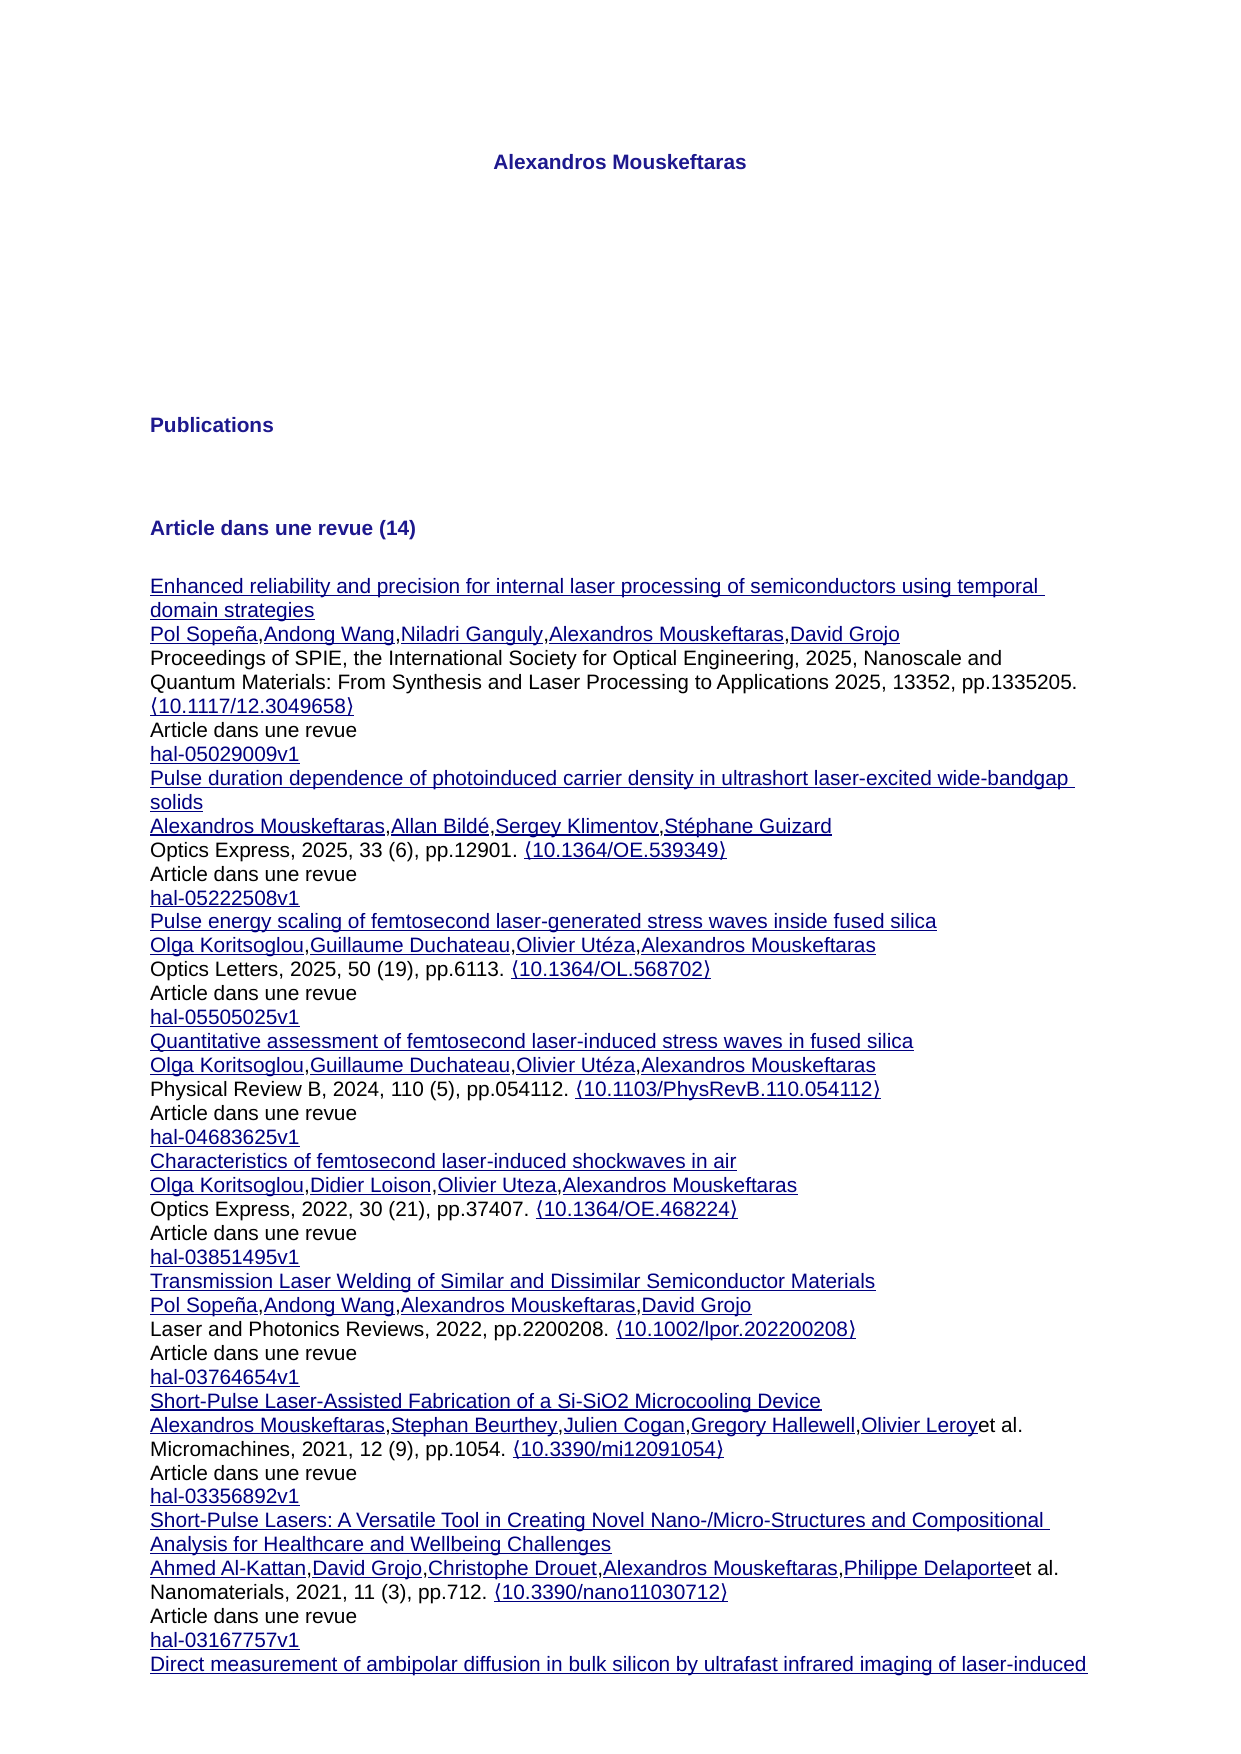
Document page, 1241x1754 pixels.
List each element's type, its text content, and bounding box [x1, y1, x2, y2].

subtitle Alexandros Mouskeftaras [150, 150, 1090, 174]
table_cell Short-Pulse Laser-Assisted Fabrication of a Si-SiO2 Microcooling Device Alexandros Mouskeftaras,Stephan Beurthey,Julien Cogan,Gregory Hallewell,Olivier Leroyet al. Micromachines, 2021, 12 (9), pp.1054. ⟨10.3390/mi12091054⟩ Article dans une revue hal-03356892v1 [150, 1389, 1090, 1508]
table_cell Short-Pulse Lasers: A Versatile Tool in Creating Novel Nano-/Micro-Structures and Compositional Analysis for Healthcare and Wellbeing Challenges Ahmed Al-Kattan,David Grojo,Christophe Drouet,Alexandros Mouskeftaras,Philippe Delaporteet al. Nanomaterials, 2021, 11 (3), pp.712. ⟨10.3390/nano11030712⟩ Article dans une revue hal-03167757v1 [150, 1508, 1090, 1652]
table_cell Characteristics of femtosecond laser-induced shockwaves in air Olga Koritsoglou,Didier Loison,Olivier Uteza,Alexandros Mouskeftaras Optics Express, 2022, 30 (21), pp.37407. ⟨10.1364/OE.468224⟩ Article dans une revue hal-03851495v1 [150, 1149, 1090, 1269]
table_cell Quantitative assessment of femtosecond laser-induced stress waves in fused silica Olga Koritsoglou,Guillaume Duchateau,Olivier Utéza,Alexandros Mouskeftaras Physical Review B, 2024, 110 (5), pp.054112. ⟨10.1103/PhysRevB.110.054112⟩ Article dans une revue hal-04683625v1 [150, 1029, 1090, 1149]
table_cell Direct measurement of ambipolar diffusion in bulk silicon by ultrafast infrared imaging of laser-induced [150, 1652, 1090, 1676]
table_header Enhanced reliability and precision for internal laser processing of semiconductors using temporal domain strategies Pol Sopeña,Andong Wang,Niladri Ganguly,Alexandros Mouskeftaras,David Grojo Proceedings of SPIE, the International Society for Optical Engineering, 2025, Nanoscale and Quantum Materials: From Synthesis and Laser Processing to Applications 2025, 13352, pp.1335205. ⟨10.1117/12.3049658⟩ Article dans une revue hal-05029009v1 [150, 574, 1090, 766]
subtitle Article dans une revue (14) [150, 516, 1090, 539]
table_cell Pulse duration dependence of photoinduced carrier density in ultrashort laser-excited wide-bandgap solids Alexandros Mouskeftaras,Allan Bildé,Sergey Klimentov,Stéphane Guizard Optics Express, 2025, 33 (6), pp.12901. ⟨10.1364/OE.539349⟩ Article dans une revue hal-05222508v1 [150, 766, 1090, 909]
table_cell Pulse energy scaling of femtosecond laser-generated stress waves inside fused silica Olga Koritsoglou,Guillaume Duchateau,Olivier Utéza,Alexandros Mouskeftaras Optics Letters, 2025, 50 (19), pp.6113. ⟨10.1364/OL.568702⟩ Article dans une revue hal-05505025v1 [150, 909, 1090, 1029]
table_cell Transmission Laser Welding of Similar and Dissimilar Semiconductor Materials Pol Sopeña,Andong Wang,Alexandros Mouskeftaras,David Grojo Laser and Photonics Reviews, 2022, pp.2200208. ⟨10.1002/lpor.202200208⟩ Article dans une revue hal-03764654v1 [150, 1269, 1090, 1388]
subtitle Publications [150, 412, 1090, 436]
